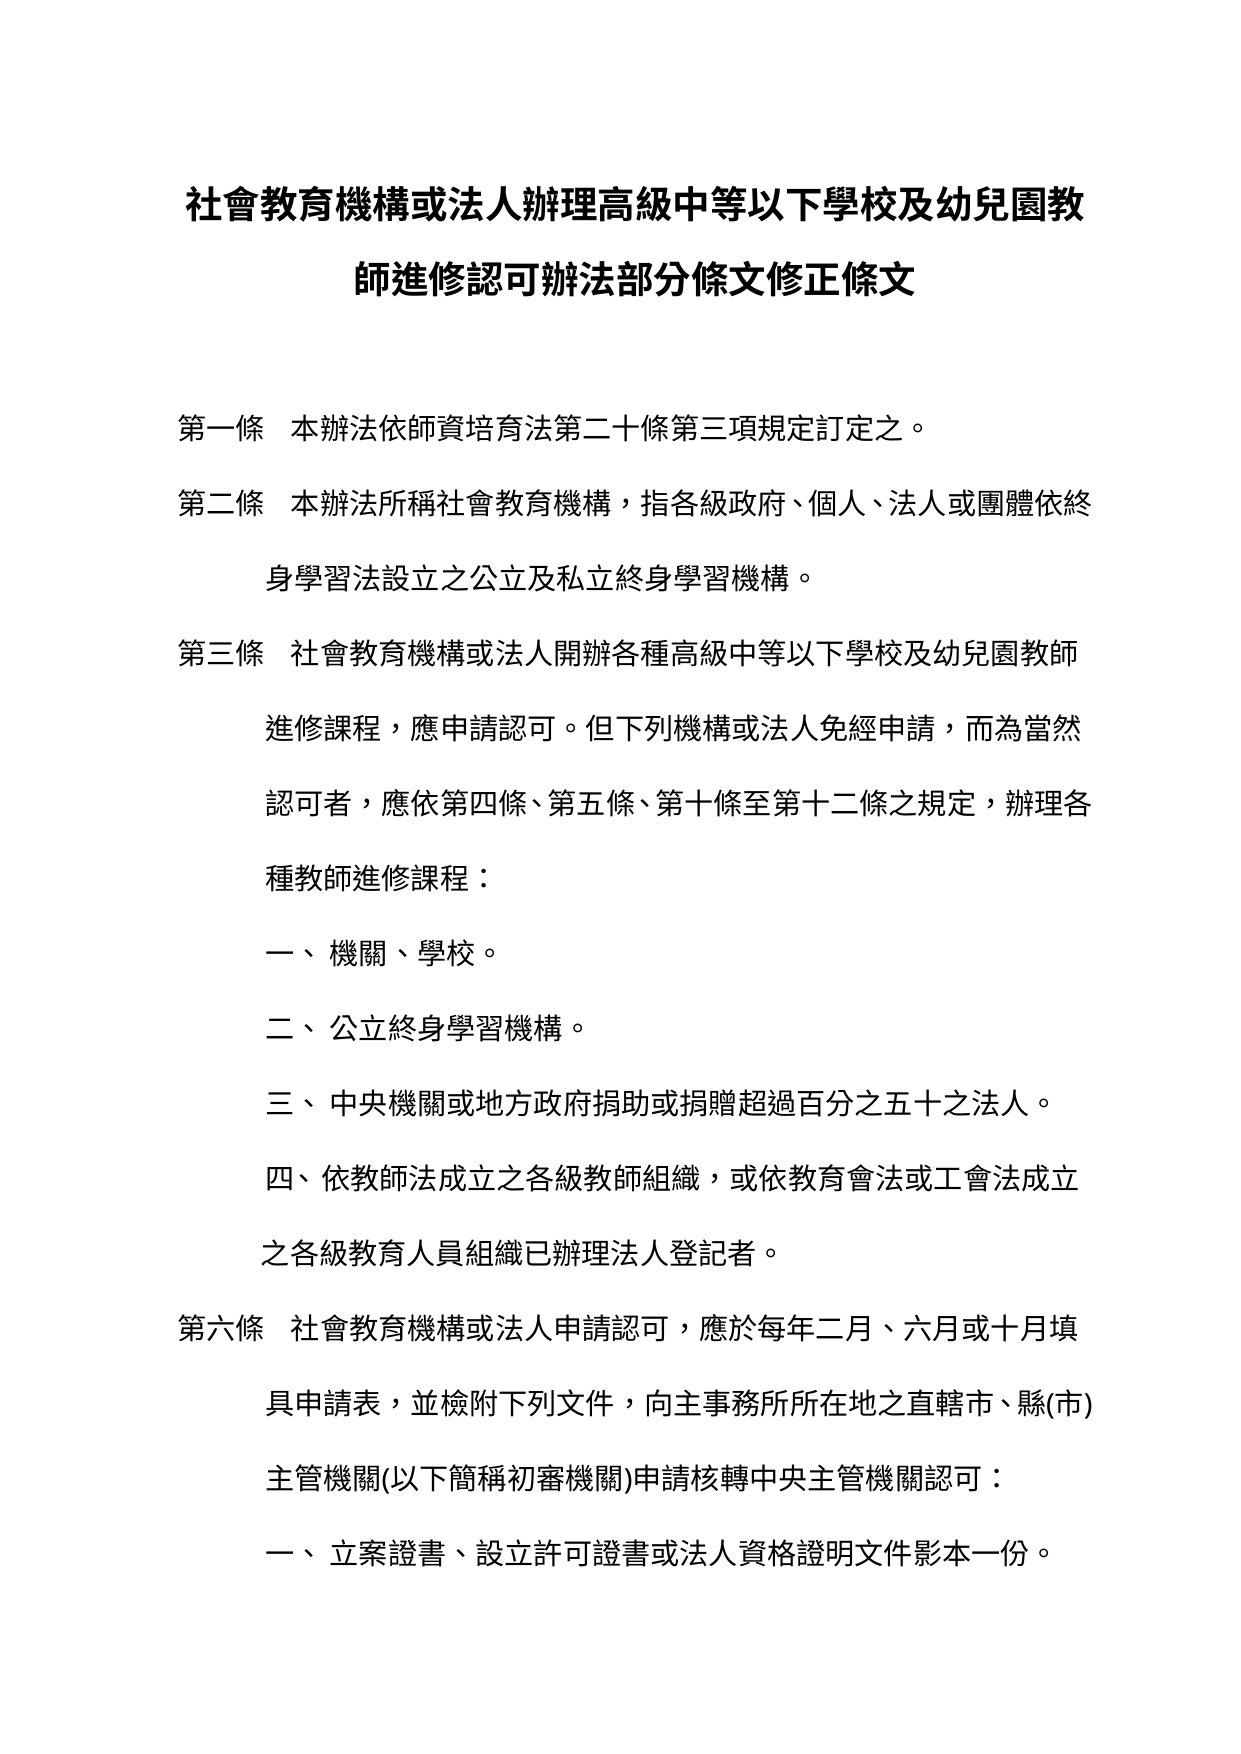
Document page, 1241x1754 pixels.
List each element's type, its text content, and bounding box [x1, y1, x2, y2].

text 第一條 本辦法依師資培育法第二十條第三項規定訂定之。 [177, 389, 1092, 464]
text 第三條 社會教育機構或法人開辦各種高級中等以下學校及幼兒園教師進修課程，應申請認可。但下列機構或法人免經申請，而為當然認可者，應依第四條、第五條、第十條至第十二條之規定，辦理各種教師進修課程： 一、 機關、學校。 二、 公立終身學習機構。 三、 中央機關或地方政府捐助或捐贈超過百分之五十之法人。 四、 依教師法成立之各級教師組織，或依教育會法或工會法成立 [177, 614, 1092, 1214]
text 第六條 社會教育機構或法人申請認可，應於每年二月、六月或十月填具申請表，並檢附下列文件，向主事務所所在地之直轄市、縣(市)主管機關(以下簡稱初審機關)申請核轉中央主管機關認可： 一、 立案證書、設立許可證書或法人資格證明文件影本一份。 [177, 1289, 1092, 1589]
text 第二條 本辦法所稱社會教育機構，指各級政府、個人、法人或團體依終身學習法設立之公立及私立終身學習機構。 [177, 464, 1092, 614]
text 社會教育機構或法人辦理高級中等以下學校及幼兒園教師進修認可辦法部分條文修正條文 [177, 164, 1092, 314]
text 之各級教育人員組織已辦理法人登記者。 [177, 1214, 1092, 1289]
